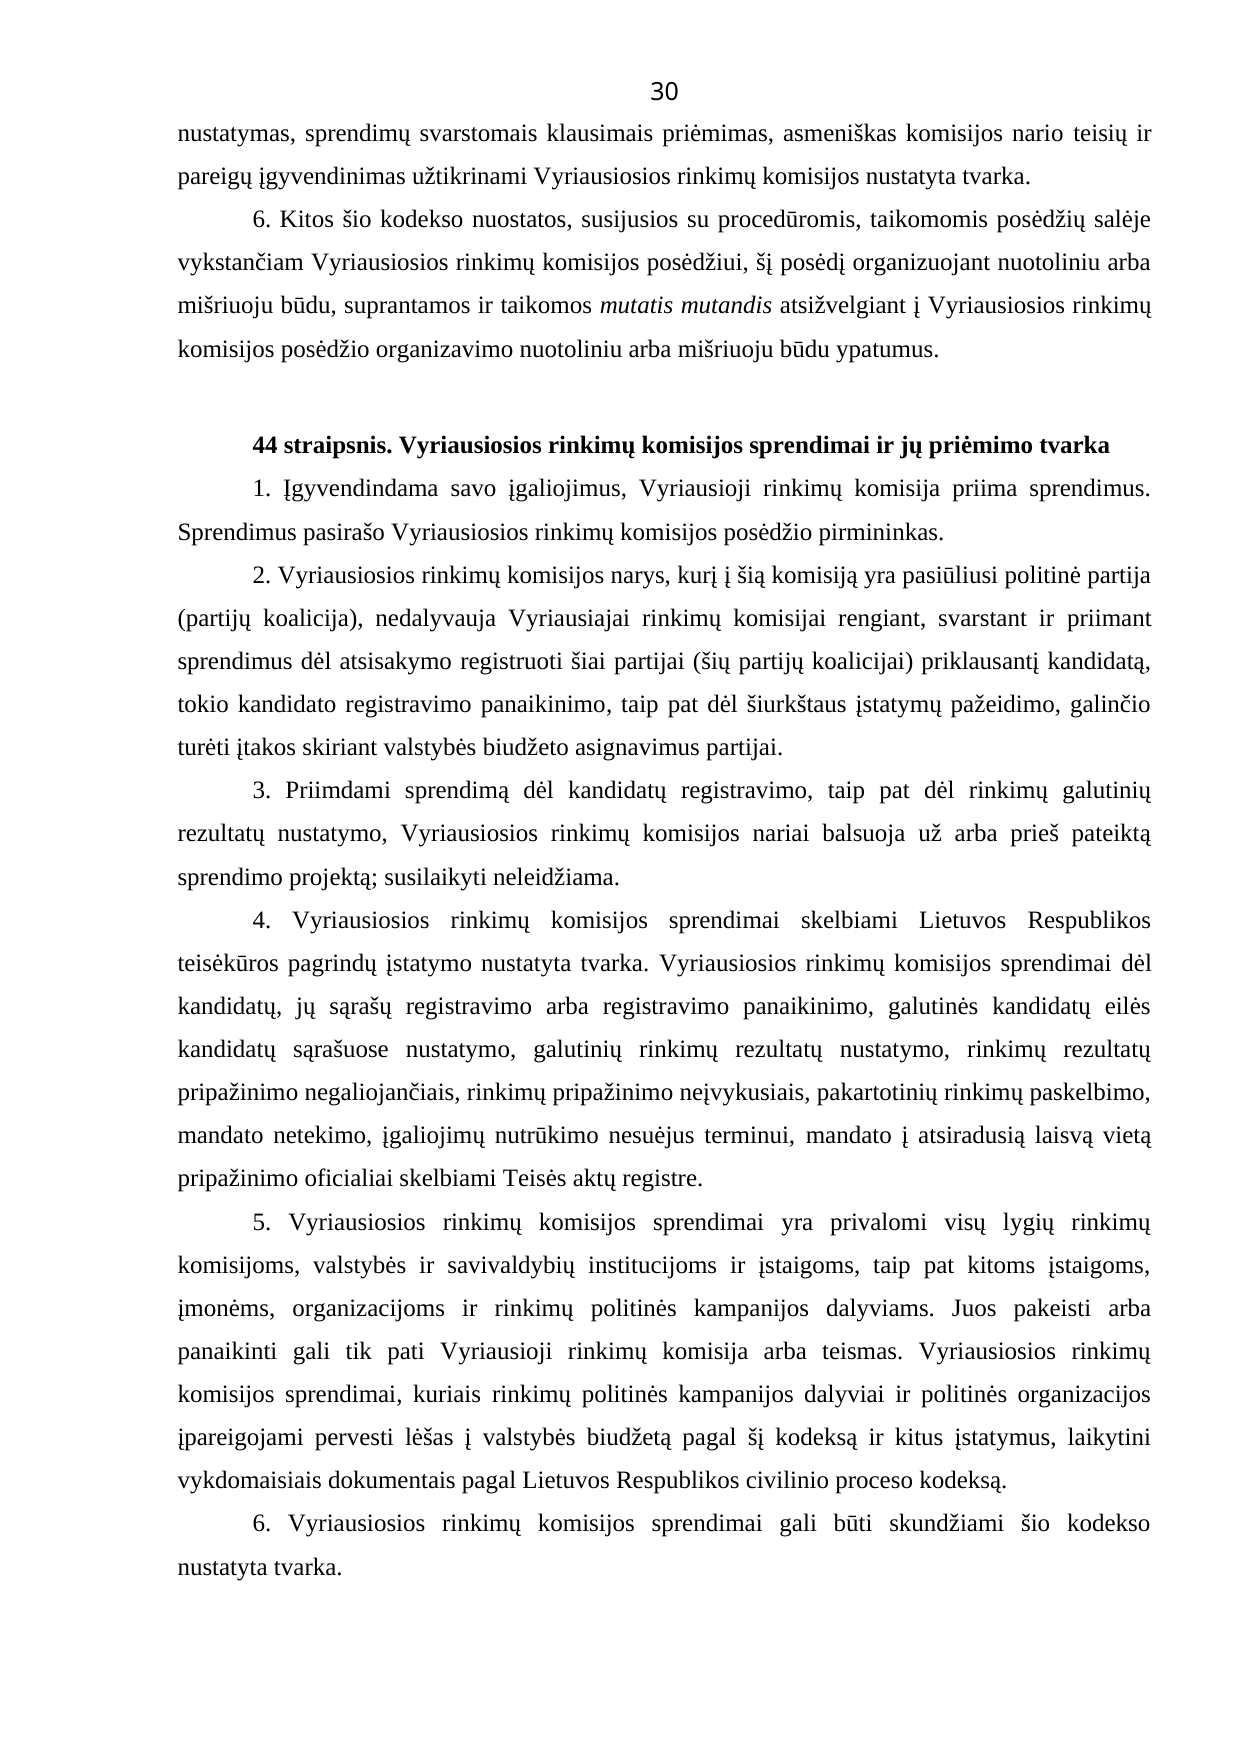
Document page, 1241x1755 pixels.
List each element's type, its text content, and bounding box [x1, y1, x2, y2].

text 1. Įgyvendindama savo įgaliojimus, Vyriausioji rinkimų komisija priima sprendimus. Sprendimus pasirašo Vyriausiosios rinkimų komisijos posėdžio pirmininkas. [177, 473, 1152, 545]
text 44 straipsnis. Vyriausiosios rinkimų komisijos sprendimai ir jų priėmimo tvarka [177, 430, 1152, 459]
text 3. Priimdami sprendimą dėl kandidatų registravimo, taip pat dėl rinkimų galutinių rezultatų nustatymo, Vyriausiosios rinkimų komisijos nariai balsuoja už arba prieš pateiktą sprendimo projektą; susilaikyti neleidžiama. [177, 775, 1152, 890]
text 4. Vyriausiosios rinkimų komisijos sprendimai skelbiami Lietuvos Respublikos teisėkūros pagrindų įstatymo nustatyta tvarka. Vyriausiosios rinkimų komisijos sprendimai dėl kandidatų, jų sąrašų registravimo arba registravimo panaikinimo, galutinės kandidatų eilės kandidatų sąrašuose nustatymo, galutinių rinkimų rezultatų nustatymo, rinkimų rezultatų pripažinimo negaliojančiais, rinkimų pripažinimo neįvykusiais, pakartotinių rinkimų paskelbimo, mandato netekimo, įgaliojimų nutrūkimo nesuėjus terminui, mandato į atsiradusią laisvą vietą pripažinimo oficialiai skelbiami Teisės aktų registre. [177, 905, 1152, 1192]
text 5. Vyriausiosios rinkimų komisijos sprendimai yra privalomi visų lygių rinkimų komisijoms, valstybės ir savivaldybių institucijoms ir įstaigoms, taip pat kitoms įstaigoms, įmonėms, organizacijoms ir rinkimų politinės kampanijos dalyviams. Juos pakeisti arba panaikinti gali tik pati Vyriausioji rinkimų komisija arba teismas. Vyriausiosios rinkimų komisijos sprendimai, kuriais rinkimų politinės kampanijos dalyviai ir politinės organizacijos įpareigojami pervesti lėšas į valstybės biudžetą pagal šį kodeksą ir kitus įstatymus, laikytini vykdomaisiais dokumentais pagal Lietuvos Respublikos civilinio proceso kodeksą. [177, 1207, 1152, 1494]
text 6. Kitos šio kodekso nuostatos, susijusios su procedūromis, taikomomis posėdžių salėje vykstančiam Vyriausiosios rinkimų komisijos posėdžiui, šį posėdį organizuojant nuotoliniu arba mišriuoju būdu, suprantamos ir taikomos mutatis mutandis atsižvelgiant į Vyriausiosios rinkimų komisijos posėdžio organizavimo nuotoliniu arba mišriuoju būdu ypatumus. [177, 204, 1152, 362]
text 6. Vyriausiosios rinkimų komisijos sprendimai gali būti skundžiami šio kodekso nustatyta tvarka. [177, 1508, 1152, 1580]
text 2. Vyriausiosios rinkimų komisijos narys, kurį į šią komisiją yra pasiūliusi politinė partija (partijų koalicija), nedalyvauja Vyriausiajai rinkimų komisijai rengiant, svarstant ir priimant sprendimus dėl atsisakymo registruoti šiai partijai (šių partijų koalicijai) priklausantį kandidatą, tokio kandidato registravimo panaikinimo, taip pat dėl šiurkštaus įstatymų pažeidimo, galinčio turėti įtakos skiriant valstybės biudžeto asignavimus partijai. [177, 560, 1152, 761]
text nustatymas, sprendimų svarstomais klausimais priėmimas, asmeniškas komisijos nario teisių ir pareigų įgyvendinimas užtikrinami Vyriausiosios rinkimų komisijos nustatyta tvarka. [177, 118, 1152, 190]
